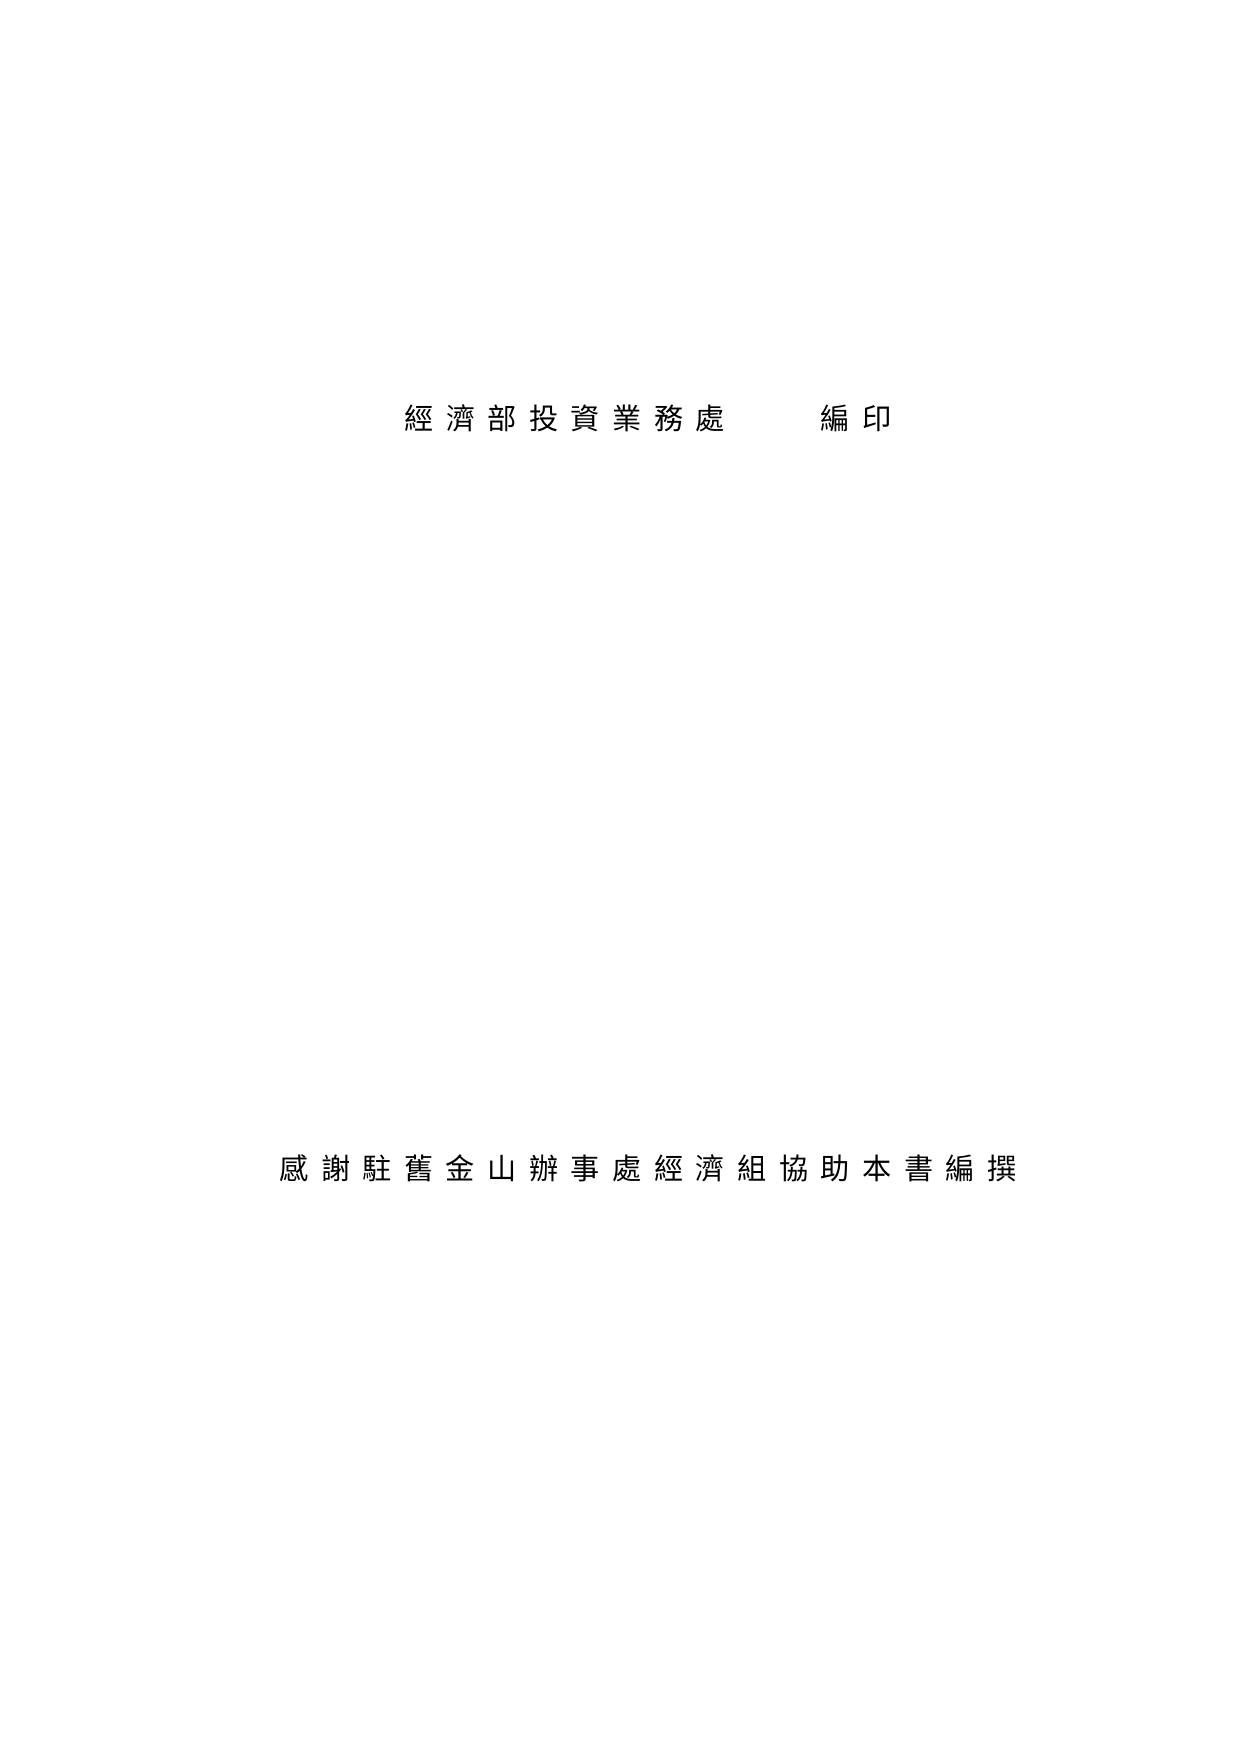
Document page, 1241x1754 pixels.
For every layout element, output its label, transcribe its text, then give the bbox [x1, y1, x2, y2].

table_cell 感謝駐舊金山辦事處經濟組協助本書編撰 [183, 1088, 1074, 1188]
table_cell 經濟部投資業務處 編印 [183, 250, 1074, 1087]
